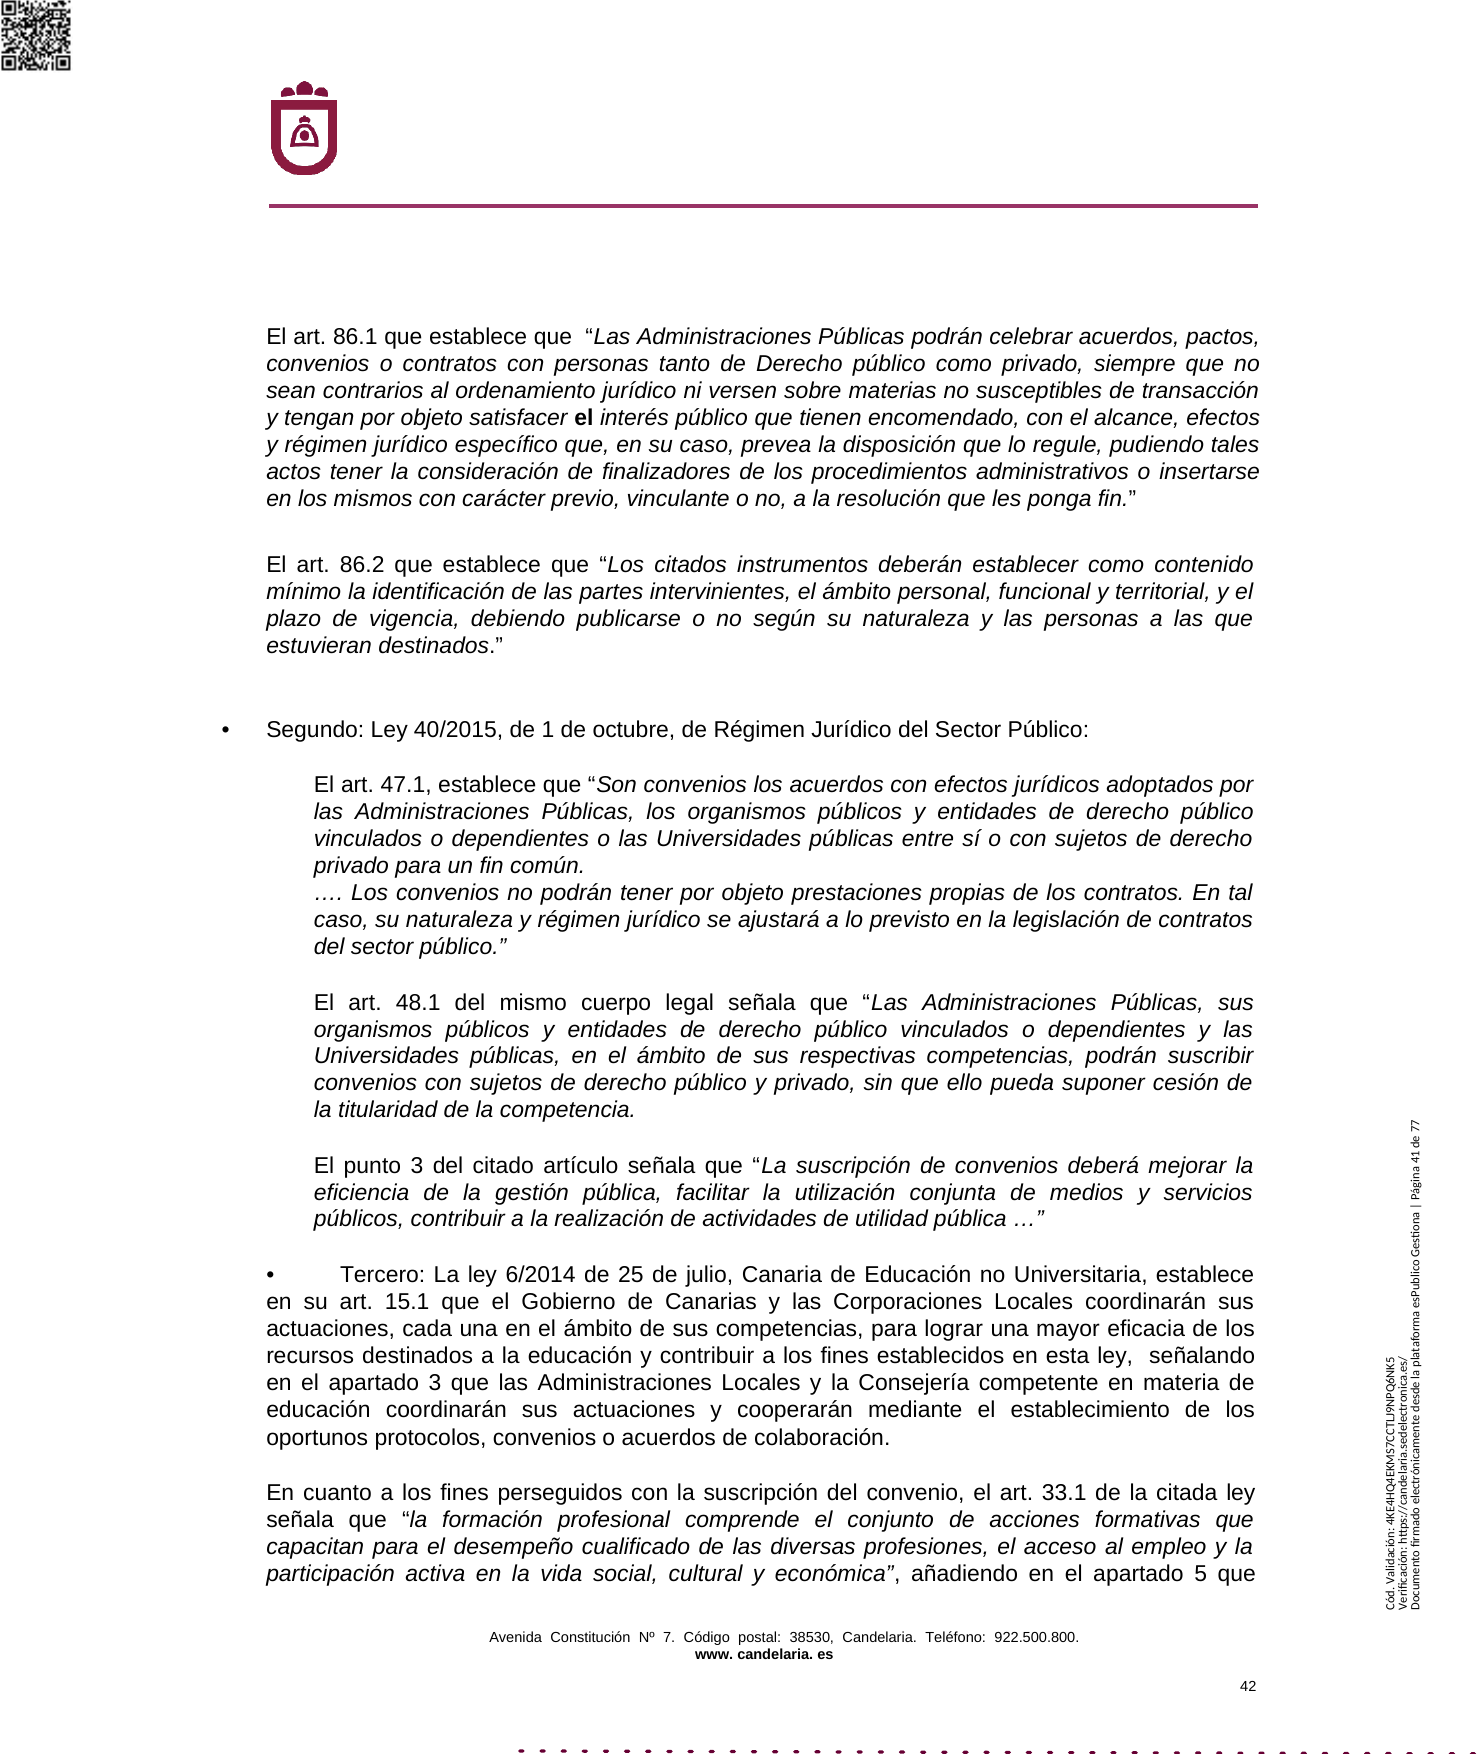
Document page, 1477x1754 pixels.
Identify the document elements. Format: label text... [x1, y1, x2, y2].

text El art. 48.1 del mismo cuerpo legal señala que “Las Administraciones Públicas, sus organismos públicos y entidades de derecho público vinculados o dependientes y las Universidades públicas, en el ámbito de sus respectivas competencias, podrán suscribir convenios con sujetos de derecho público y privado, sin que ello pueda suponer cesión de la titularidad de la competencia. [314, 989, 1256, 1122]
text El punto 3 del citado artículo señala que “La suscripción de convenios deberá mejorar la eficiencia de la gestión pública, facilitar la utilización conjunta de medios y servicios públicos, contribuir a la realización de actividades de utilidad pública …” [314, 1152, 1256, 1232]
list Segundo: Ley 40/2015, de 1 de octubre, de Régimen Jurídico del Sector Público: [221, 716, 1263, 742]
text …. Los convenios no podrán tener por objeto prestaciones propias de los contratos. En tal caso, su naturaleza y régimen jurídico se ajustará a lo previsto en la legislación de contratos del sector público.” [314, 879, 1256, 959]
text El art. 86.2 que establece que “Los citados instrumentos deberán establecer como contenido mínimo la identificación de las partes intervinientes, el ámbito personal, funcional y territorial, y el plazo de vigencia, debiendo publicarse o no según su naturaleza y las personas a las que estuvieran destinados.” [266, 551, 1256, 658]
list Tercero: La ley 6/2014 de 25 de julio, Canaria de Educación no Universitaria, establece en su art. 15.1 que el Gobierno de Canarias y las Corporaciones Locales coordinarán sus actuaciones, cada una en el ámbito de sus competencias, para lograr una mayor eficacia de los recursos destinados a la educación y contribuir a los fines establecidos en esta ley, señalando en el apartado 3 que las Administraciones Locales y la Consejería competente en materia de educación coordinarán sus actuaciones y cooperarán mediante el establecimiento de los oportunos protocolos, convenios o acuerdos de colaboración. [266, 1261, 1256, 1450]
text En cuanto a los fines perseguidos con la suscripción del convenio, el art. 33.1 de la citada ley señala que “la formación profesional comprende el conjunto de acciones formativas que capacitan para el desempeño cualificado de las diversas profesiones, el acceso al empleo y la participación activa en la vida social, cultural y económica”, añadiendo en el apartado 5 que [266, 1479, 1256, 1586]
text El art. 47.1, establece que “Son convenios los acuerdos con efectos jurídicos adoptados por las Administraciones Públicas, los organismos públicos y entidades de derecho público vinculados o dependientes o las Universidades públicas entre sí o con sujetos de derecho privado para un fin común. [314, 771, 1256, 878]
text El art. 86.1 que establece que “Las Administraciones Públicas podrán celebrar acuerdos, pactos, convenios o contratos con personas tanto de Derecho público como privado, siempre que no sean contrarios al ordenamiento jurídico ni versen sobre materias no susceptibles de transacción y tengan por objeto satisfacer el interés público que tienen encomendado, con el alcance, efectos y régimen jurídico específico que, en su caso, prevea la disposición que lo regule, pudiendo tales actos tener la consideración de finalizadores de los procedimientos administrativos o insertarse en los mismos con carácter previo, vinculante o no, a la resolución que les ponga fin.” [266, 323, 1262, 511]
